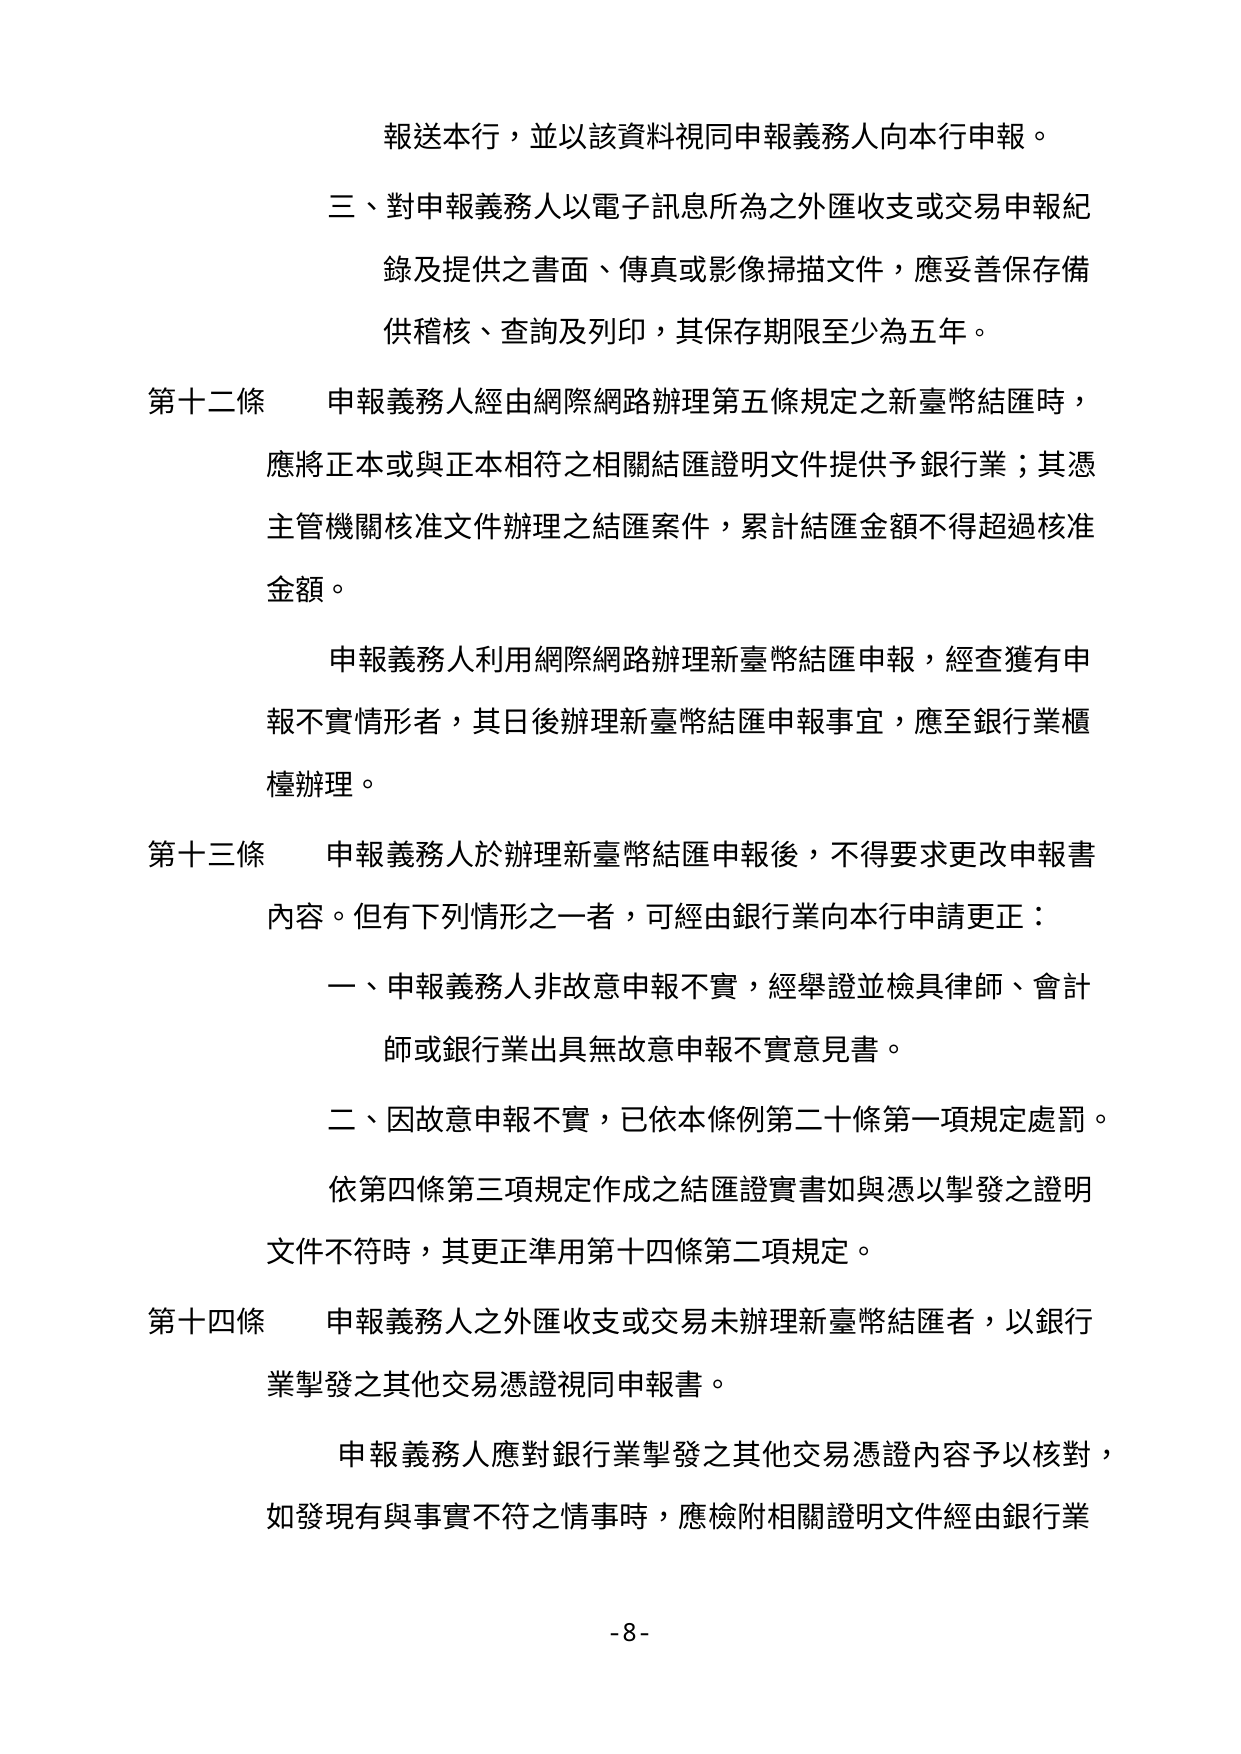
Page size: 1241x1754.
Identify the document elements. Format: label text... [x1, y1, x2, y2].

text 一、申報義務人非故意申報不實，經舉證並檢具律師、會計師或銀行業出具無故意申報不實意見書。 [328, 943, 1092, 1068]
text 第十四條 申報義務人之外匯收支或交易未辦理新臺幣結匯者，以銀行業掣發之其他交易憑證視同申報書。 [148, 1278, 1097, 1403]
text 三、對申報義務人以電子訊息所為之外匯收支或交易申報紀錄及提供之書面、傳真或影像掃描文件，應妥善保存備供稽核、查詢及列印，其保存期限至少為五年。 [328, 163, 1092, 351]
text 報送本行，並以該資料視同申報義務人向本行申報。 [328, 93, 1092, 156]
text 第十二條 申報義務人經由網際網路辦理第五條規定之新臺幣結匯時，應將正本或與正本相符之相關結匯證明文件提供予銀行業；其憑主管機關核准文件辦理之結匯案件，累計結匯金額不得超過核准金額。 [148, 358, 1097, 608]
text 二、因故意申報不實，已依本條例第二十條第一項規定處罰。 [328, 1076, 1092, 1138]
text 申報義務人利用網際網路辦理新臺幣結匯申報，經查獲有申報不實情形者，其日後辦理新臺幣結匯申報事宜，應至銀行業櫃檯辦理。 [266, 616, 1092, 803]
text 依第四條第三項規定作成之結匯證實書如與憑以掣發之證明文件不符時，其更正準用第十四條第二項規定。 [266, 1146, 1092, 1271]
text 第十三條 申報義務人於辦理新臺幣結匯申報後，不得要求更改申報書內容。但有下列情形之一者，可經由銀行業向本行申請更正： [148, 811, 1097, 936]
text 申報義務人應對銀行業掣發之其他交易憑證內容予以核對，如發現有與事實不符之情事時，應檢附相關證明文件經由銀行業向本行申請更正。 [266, 1411, 1092, 1536]
